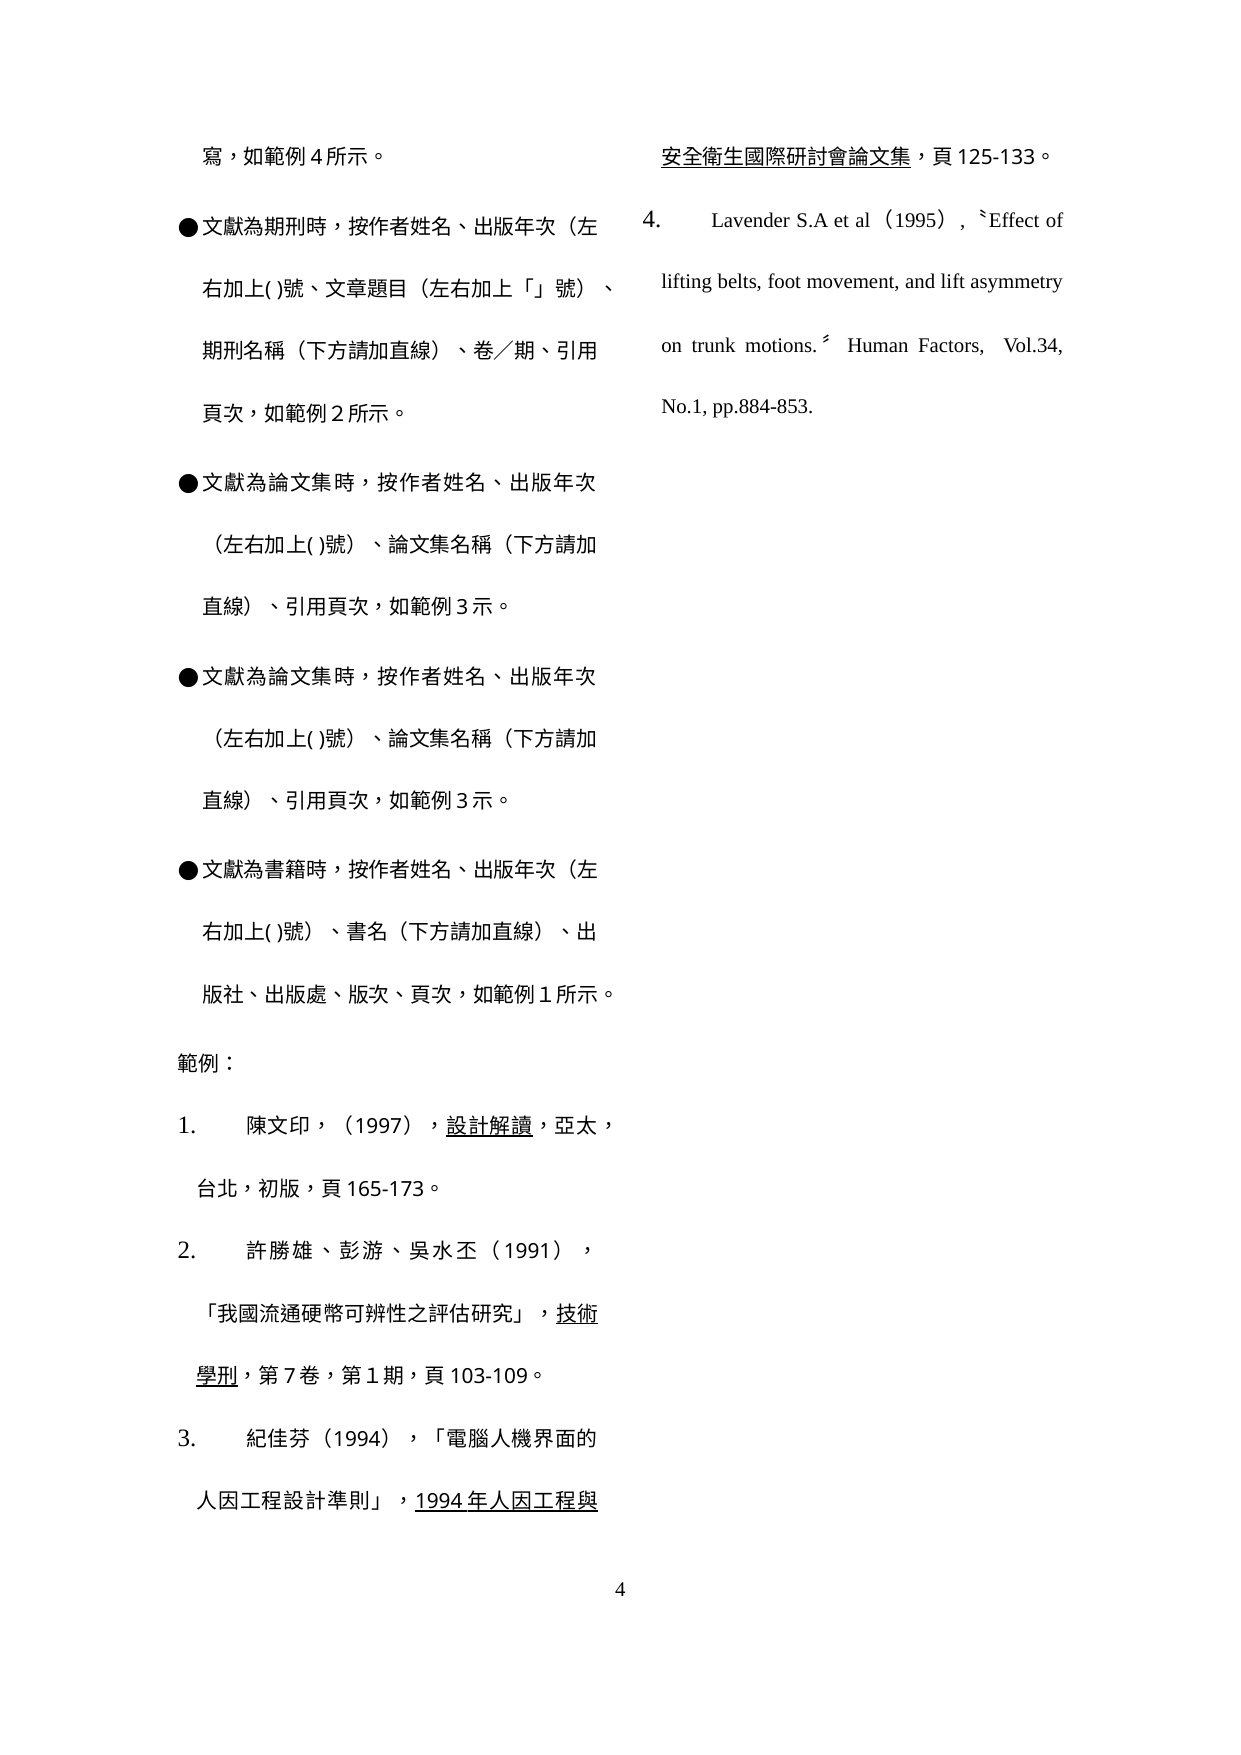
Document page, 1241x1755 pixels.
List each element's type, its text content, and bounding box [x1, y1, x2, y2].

list 文獻為期刑時，按作者姓名、出版年次（左右加上( )號、文章題目（左右加上「」號）、期刑名稱（下方請加直線）、卷／期、引用頁次，如範例２所示。 [177, 183, 598, 433]
text 範例： [177, 1020, 598, 1083]
list 文獻為書籍時，按作者姓名、出版年次（左右加上( )號）、書名（下方請加直線）、出版社、出版處、版次、頁次，如範例１所示。 [177, 827, 598, 1014]
list 紀佳芬（1994），「電腦人機界面的人因工程設計準則」，1994年人因工程與 [177, 1395, 598, 1520]
list 許勝雄、彭游、吳水丕（1991），「我國流通硬幣可辨性之評估研究」，技術學刑，第7卷，第１期，頁103-109。 [177, 1208, 598, 1395]
list 陳文印，（1997），設計解讀，亞太，台北，初版，頁165-173。 [177, 1083, 598, 1208]
list 安全衛生國際研討會論文集，頁125-133。 [642, 114, 1063, 177]
list 寫，如範例4所示。 [177, 114, 598, 177]
list 文獻為論文集時，按作者姓名、出版年次（左右加上( )號）、論文集名稱（下方請加直線）、引用頁次，如範例3示。 [177, 633, 598, 820]
list Lavender S.A et al（1995）,〝Effect of lifting belts, foot movement, and lift asymmetry on trunk motions.〞Human Factors, Vol.34, No.1, pp.884-853. [642, 177, 1063, 427]
list 文獻為論文集時，按作者姓名、出版年次（左右加上( )號）、論文集名稱（下方請加直線）、引用頁次，如範例3示。 [177, 439, 598, 627]
